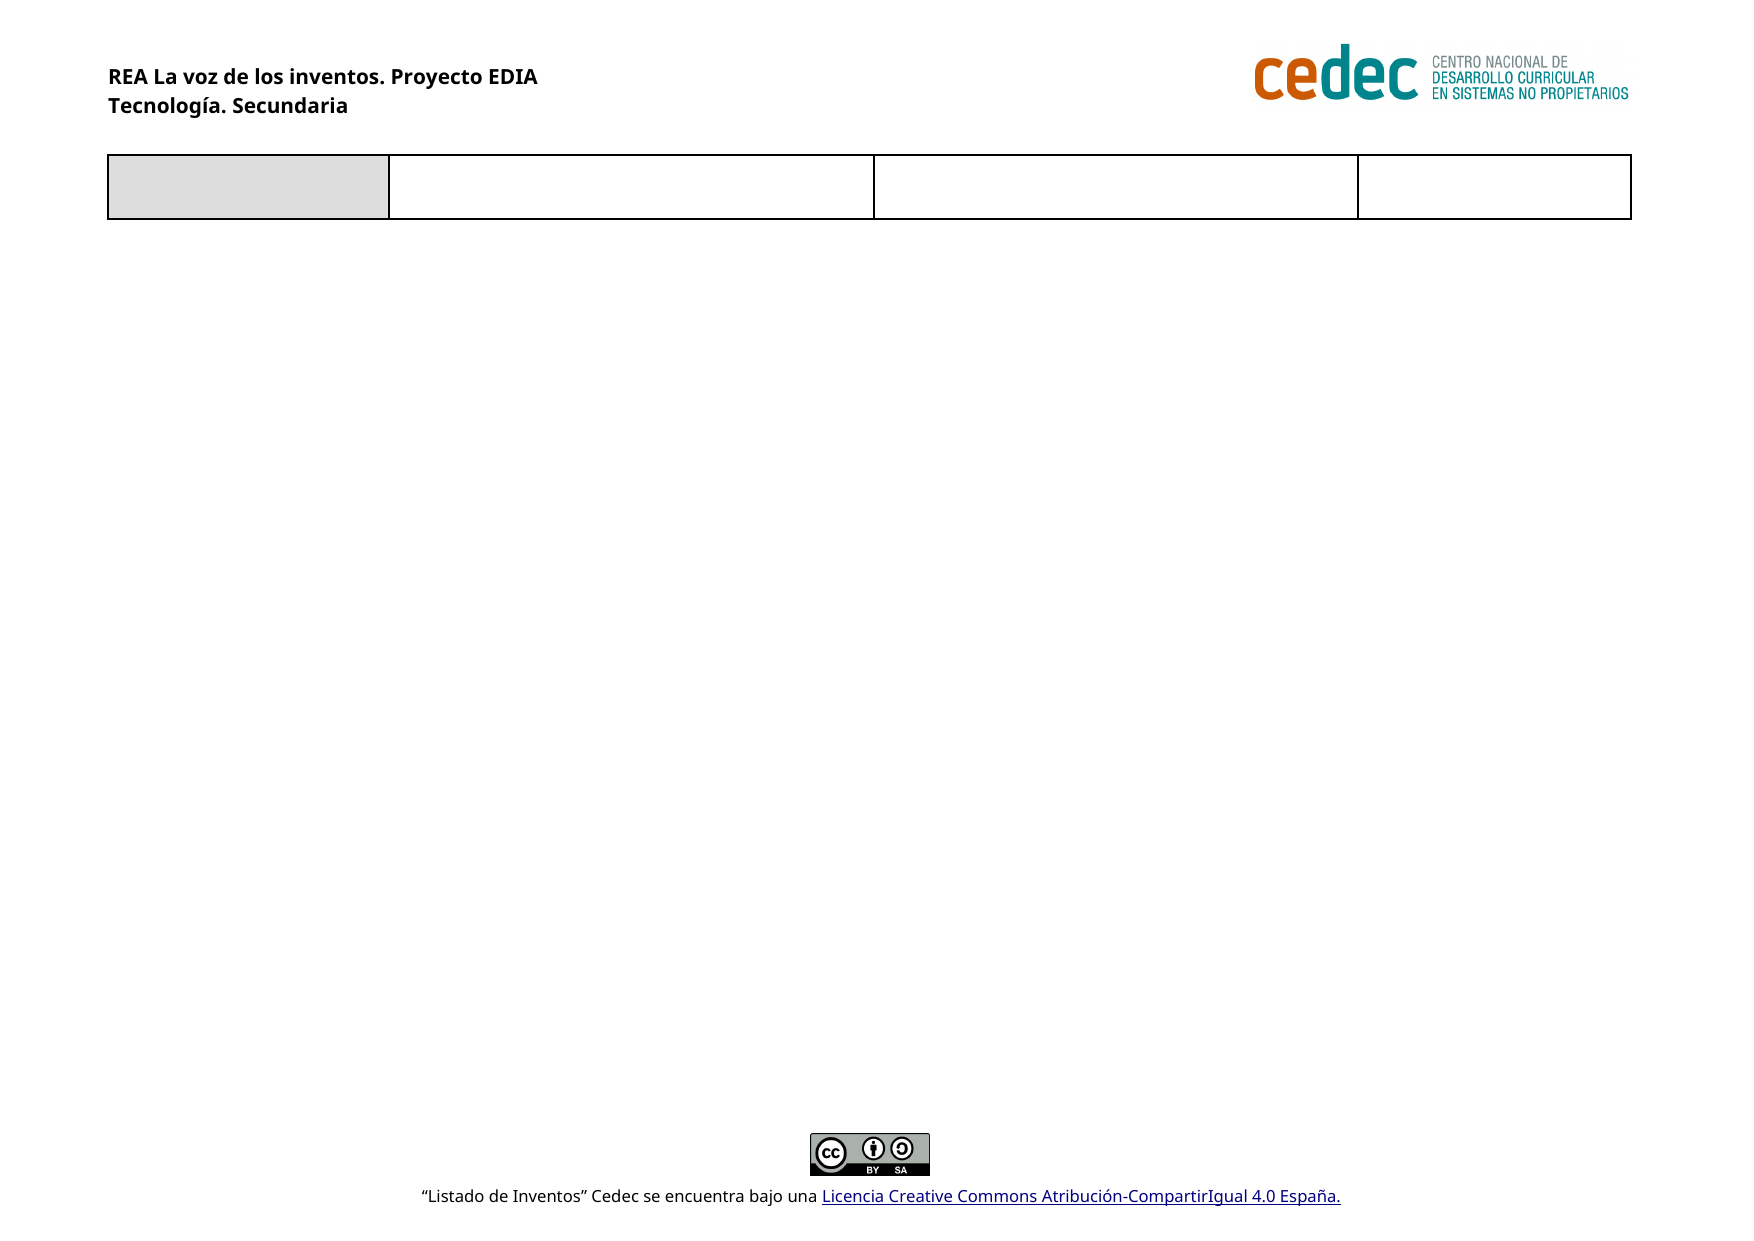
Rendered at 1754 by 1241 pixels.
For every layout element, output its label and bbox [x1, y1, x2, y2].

picture [1252, 41, 1637, 110]
table_cell [875, 156, 1357, 218]
table_cell [1359, 156, 1630, 218]
table_cell [109, 156, 388, 218]
table_cell [390, 156, 873, 218]
picture [810, 1133, 930, 1176]
